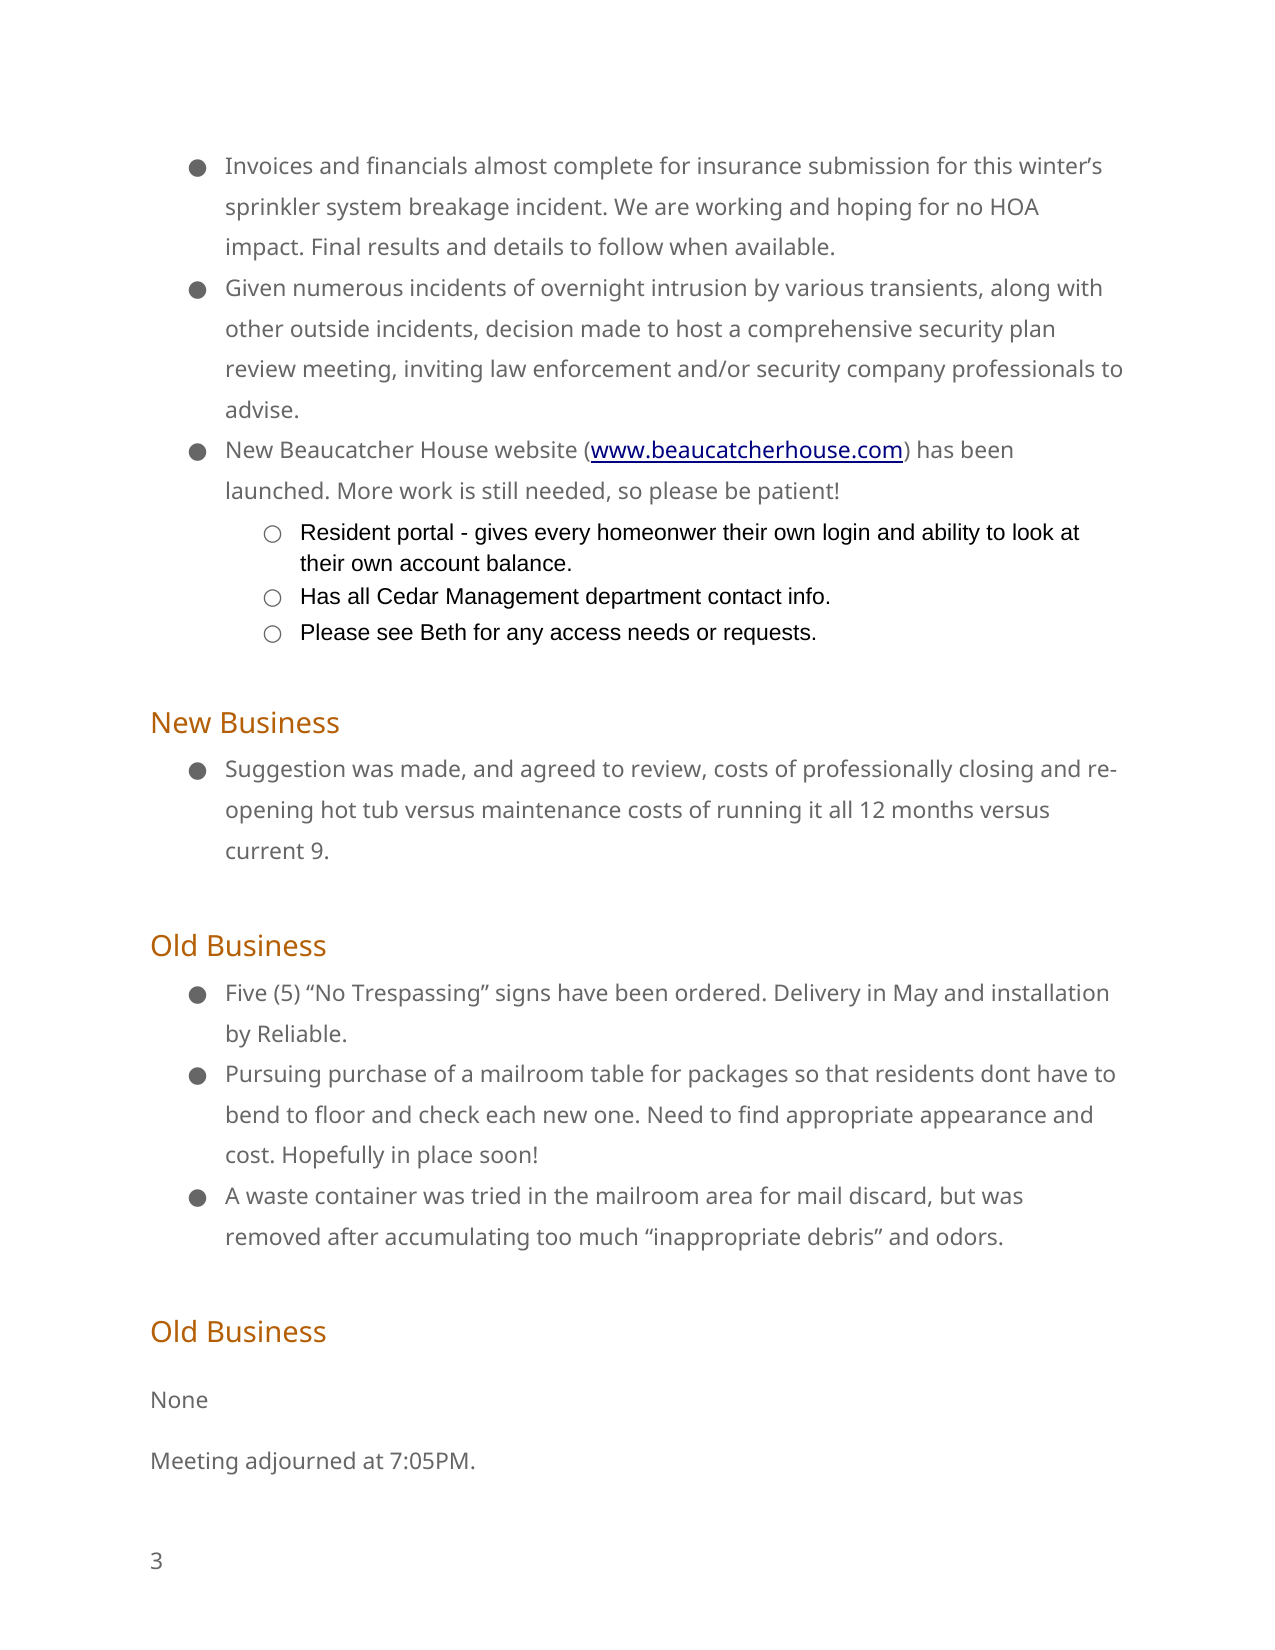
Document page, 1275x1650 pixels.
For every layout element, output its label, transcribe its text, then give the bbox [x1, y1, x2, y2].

subtitle Old Business [150, 925, 1125, 965]
text Meeting adjourned at 7:05PM. [150, 1445, 1125, 1476]
list A waste container was tried in the mailroom area for mail discard, but was removed after accumulating too much “inappropriate debris” and odors. [187, 1180, 1125, 1252]
list New Beaucatcher House website (www.beaucatcherhouse.com) has been launched. More work is still needed, so please be patient! [187, 434, 1125, 506]
text None [150, 1384, 1125, 1415]
list Five (5) “No Trespassing” signs have been ordered. Delivery in May and installation by Reliable. [187, 977, 1125, 1049]
subtitle Old Business [150, 1311, 1125, 1351]
list Resident portal - gives every homeonwer their own login and ability to look at their own account balance. [262, 516, 1125, 576]
list Given numerous incidents of overnight intrusion by various transients, along with other outside incidents, decision made to host a comprehensive security plan review meeting, inviting law enforcement and/or security company professionals to advise. [187, 272, 1125, 425]
list Please see Beth for any access needs or requests. [262, 616, 1125, 647]
list Suggestion was made, and agreed to review, costs of professionally closing and re-opening hot tub versus maintenance costs of running it all 12 months versus current 9. [187, 753, 1125, 866]
list Has all Cedar Management department contact info. [262, 580, 1125, 611]
list Invoices and financials almost complete for insurance submission for this winter’s sprinkler system breakage incident. We are working and hoping for no HOA impact. Final results and details to follow when available. [187, 150, 1125, 262]
list Pursuing purchase of a mailroom table for packages so that residents dont have to bend to floor and check each new one. Need to find appropriate appearance and cost. Hopefully in place soon! [187, 1058, 1125, 1171]
subtitle New Business [150, 702, 1125, 742]
